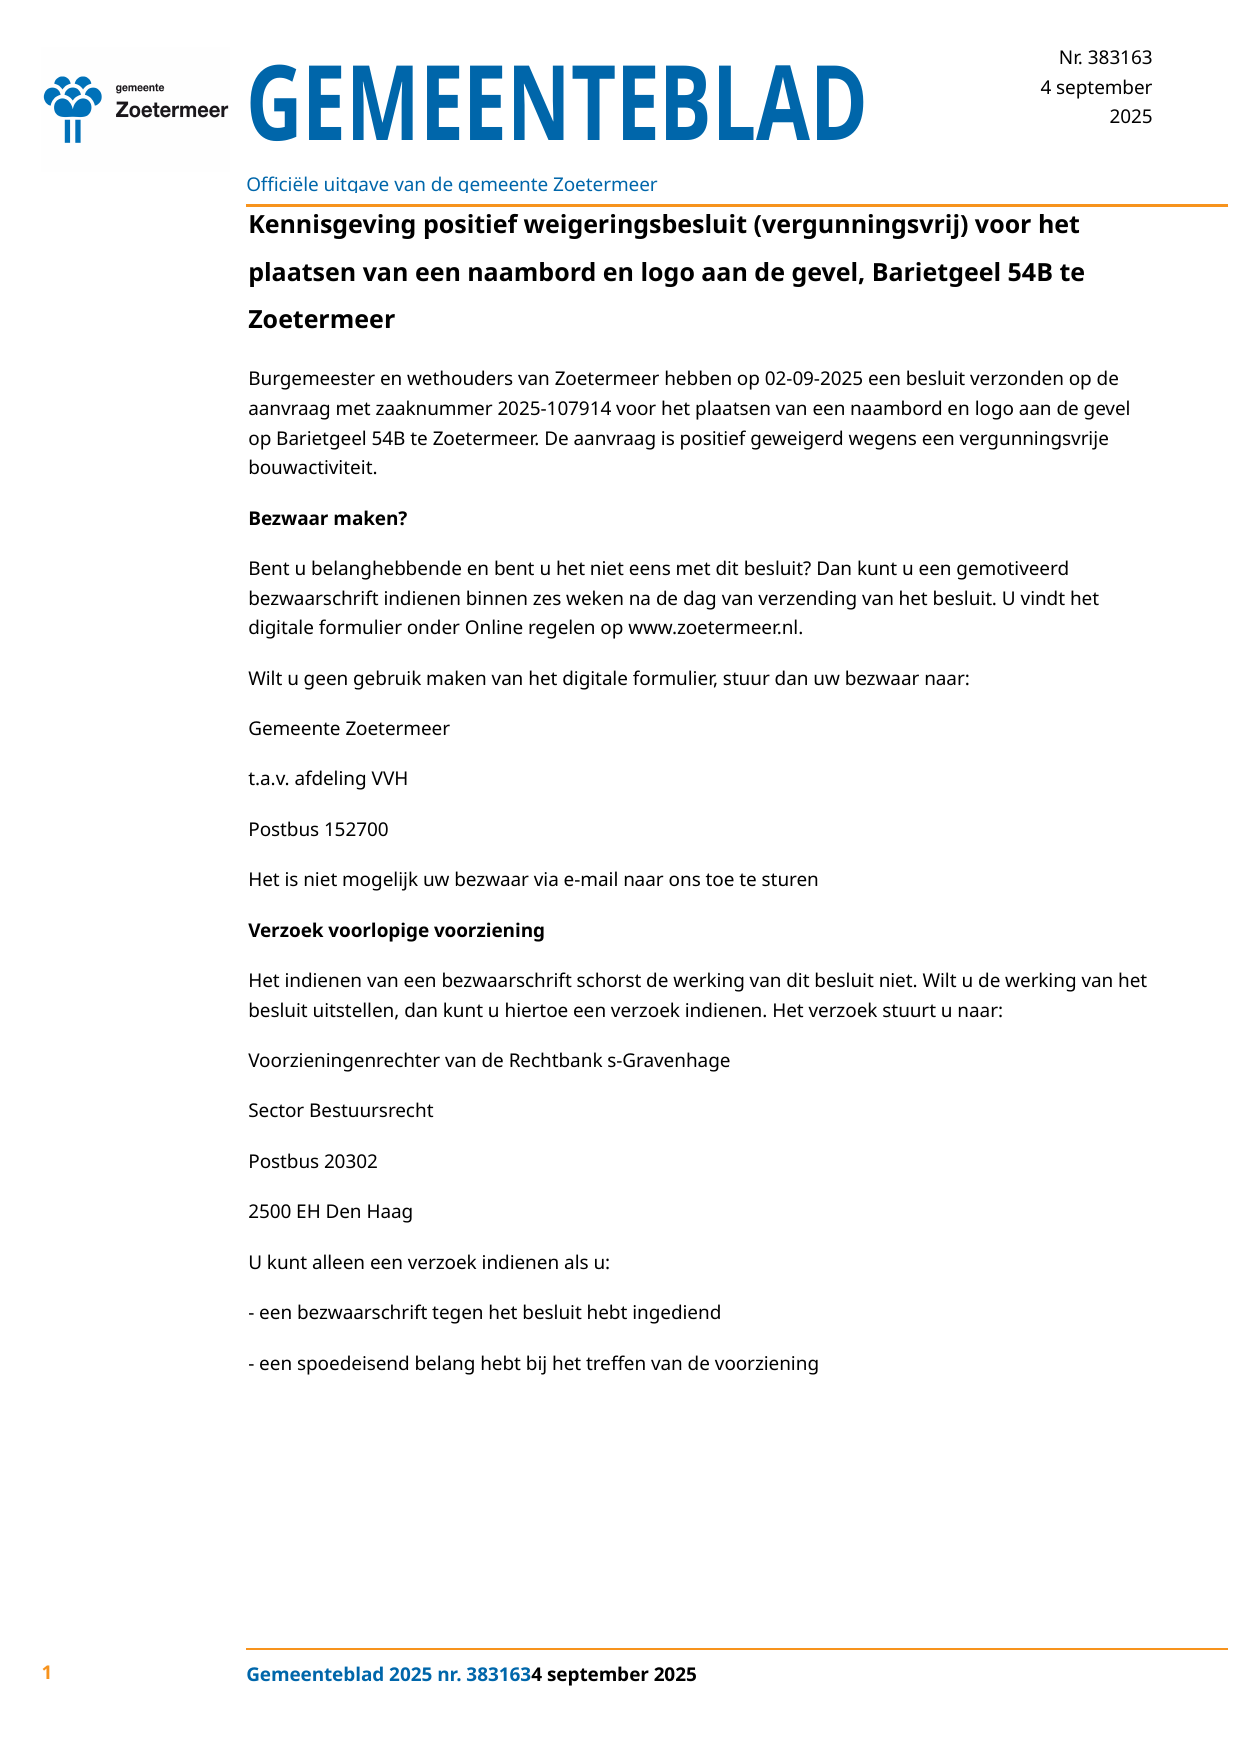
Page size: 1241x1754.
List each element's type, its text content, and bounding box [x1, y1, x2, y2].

text 2500 EH Den Haag [248, 1198, 1152, 1224]
text U kunt alleen een verzoek indienen als u: [248, 1249, 1152, 1274]
picture [41, 47, 231, 172]
text Het indienen van een bezwaarschrift schorst de werking van dit besluit niet. Wilt u de werking van het besluit uitstellen, dan kunt u hiertoe een verzoek indienen. Het verzoek stuurt u naar: [248, 967, 1152, 1022]
text t.a.v. afdeling VVH [248, 766, 1152, 791]
text Sector Bestuursrecht [248, 1098, 1152, 1123]
text Het is niet mogelijk uw bezwaar via e-mail naar ons toe te sturen [248, 866, 1152, 892]
text Wilt u geen gebruik maken van het digitale formulier, stuur dan uw bezwaar naar: [248, 665, 1152, 690]
text Postbus 20302 [248, 1148, 1152, 1174]
text - een bezwaarschrift tegen het besluit hebt ingediend [248, 1299, 1152, 1325]
text Burgemeester en wethouders van Zoetermeer hebben op 02-09-2025 een besluit verzonden op de aanvraag met zaaknummer 2025-107914 voor het plaatsen van een naambord en logo aan de gevel op Barietgeel 54B te Zoetermeer. De aanvraag is positief geweigerd wegens een vergunningsvrije bouwactiviteit. [248, 366, 1152, 480]
text Bezwaar maken? [248, 505, 1152, 530]
text Gemeente Zoetermeer [248, 715, 1152, 741]
text Postbus 152700 [248, 816, 1152, 842]
text Verzoek voorlopige voorziening [248, 917, 1152, 942]
text Bent u belanghebbende en bent u het niet eens met dit besluit? Dan kunt u een gemotiveerd bezwaarschrift indienen binnen zes weken na de dag van verzending van het besluit. U vindt het digitale formulier onder Online regelen op www.zoetermeer.nl. [248, 555, 1152, 640]
text Voorzieningenrechter van de Rechtbank s-Gravenhage [248, 1047, 1152, 1073]
text - een spoedeisend belang hebt bij het treffen van de voorziening [248, 1350, 1152, 1375]
text Kennisgeving positief weigeringsbesluit (vergunningsvrij) voor het plaatsen van een naambord en logo aan de gevel, Barietgeel 54B te Zoetermeer [248, 207, 1152, 336]
